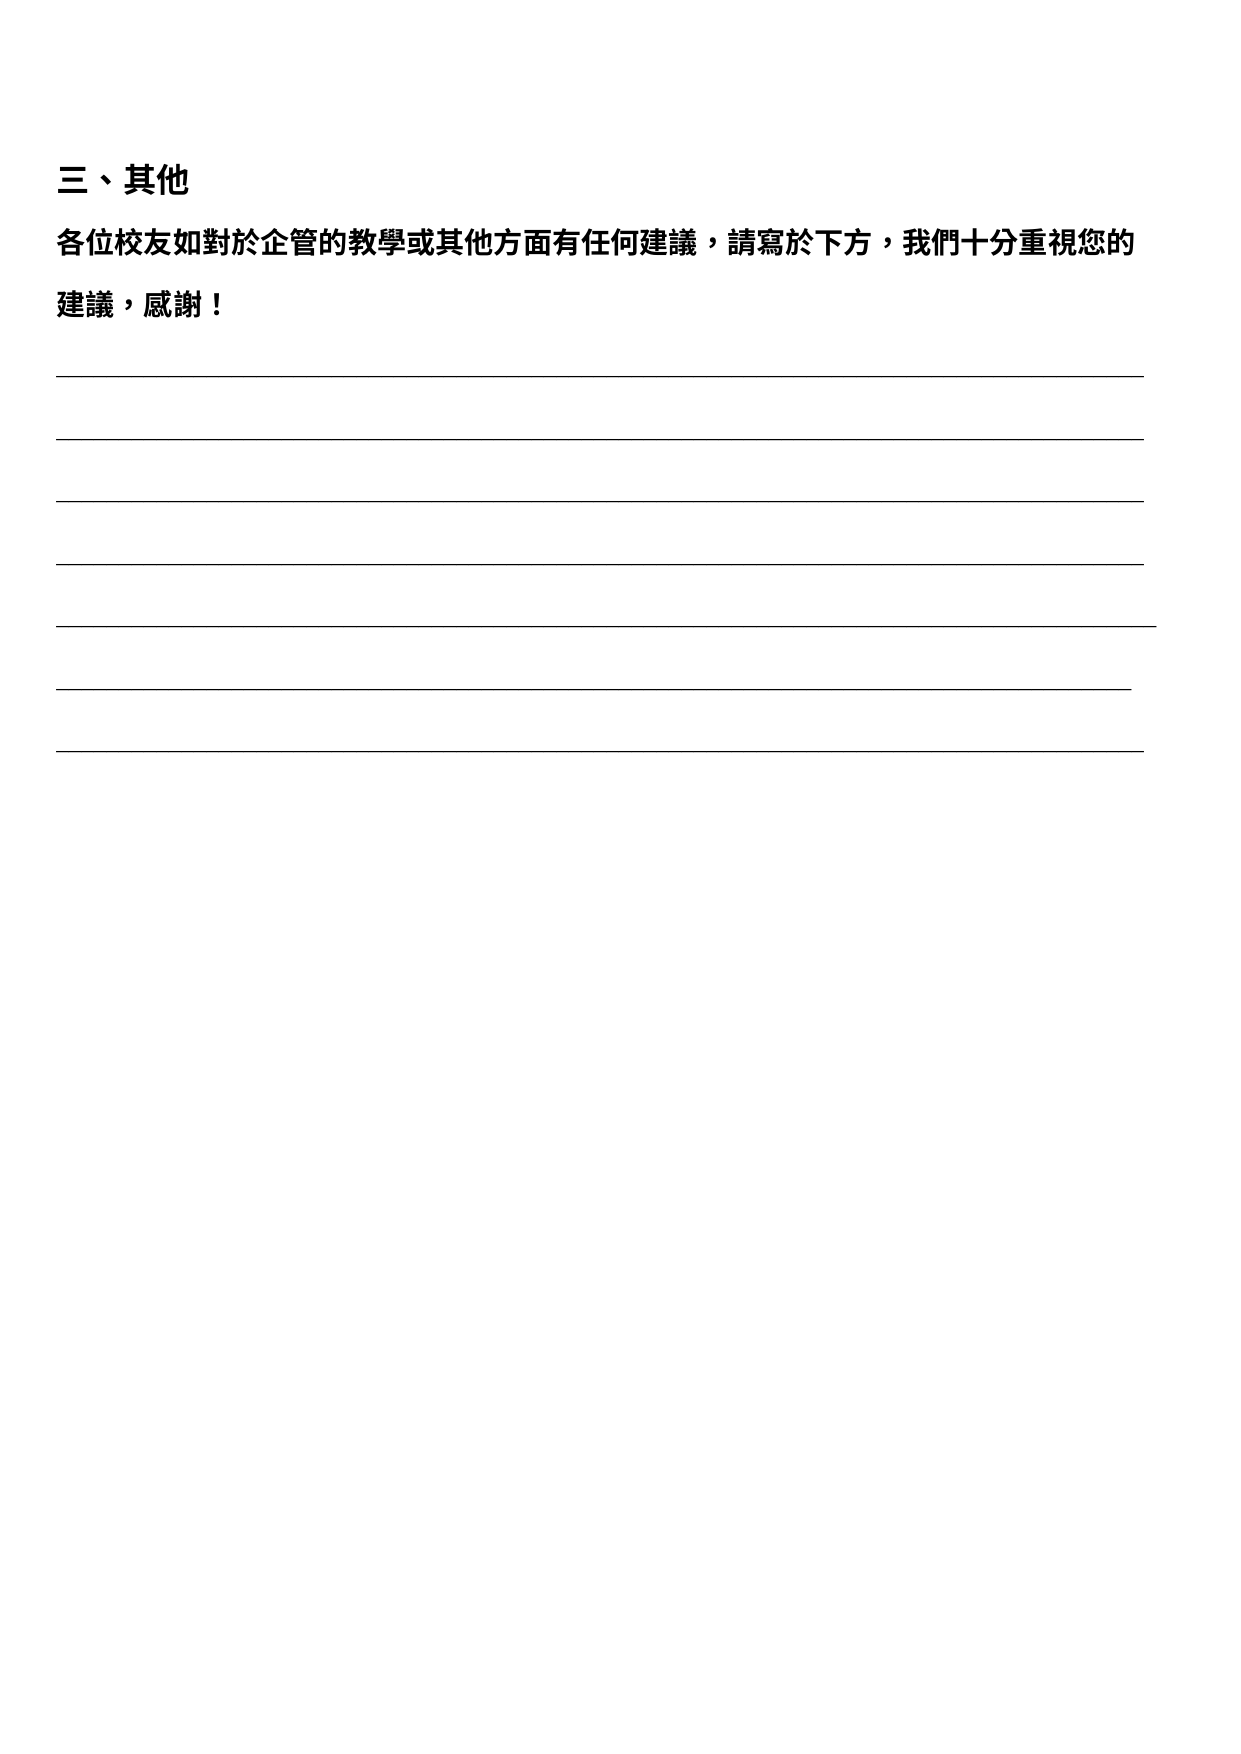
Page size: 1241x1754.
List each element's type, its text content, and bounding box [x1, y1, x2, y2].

text 三、其他 [56, 136, 1162, 199]
text _______________________________________________________________________________________ [56, 449, 1162, 511]
text _______________________________________________________________________________________ [56, 699, 1162, 761]
text _______________________________________________________________________________________ [56, 386, 1162, 449]
text 各位校友如對於企管的教學或其他方面有任何建議，請寫於下方，我們十分重視您的建議，感謝！ [56, 199, 1162, 324]
text _______________________________________________________________________________________ [56, 511, 1162, 574]
text ______________________________________________________________________________________________________________________________________________________________________________ [56, 574, 1162, 699]
text _______________________________________________________________________________________ [56, 324, 1162, 386]
